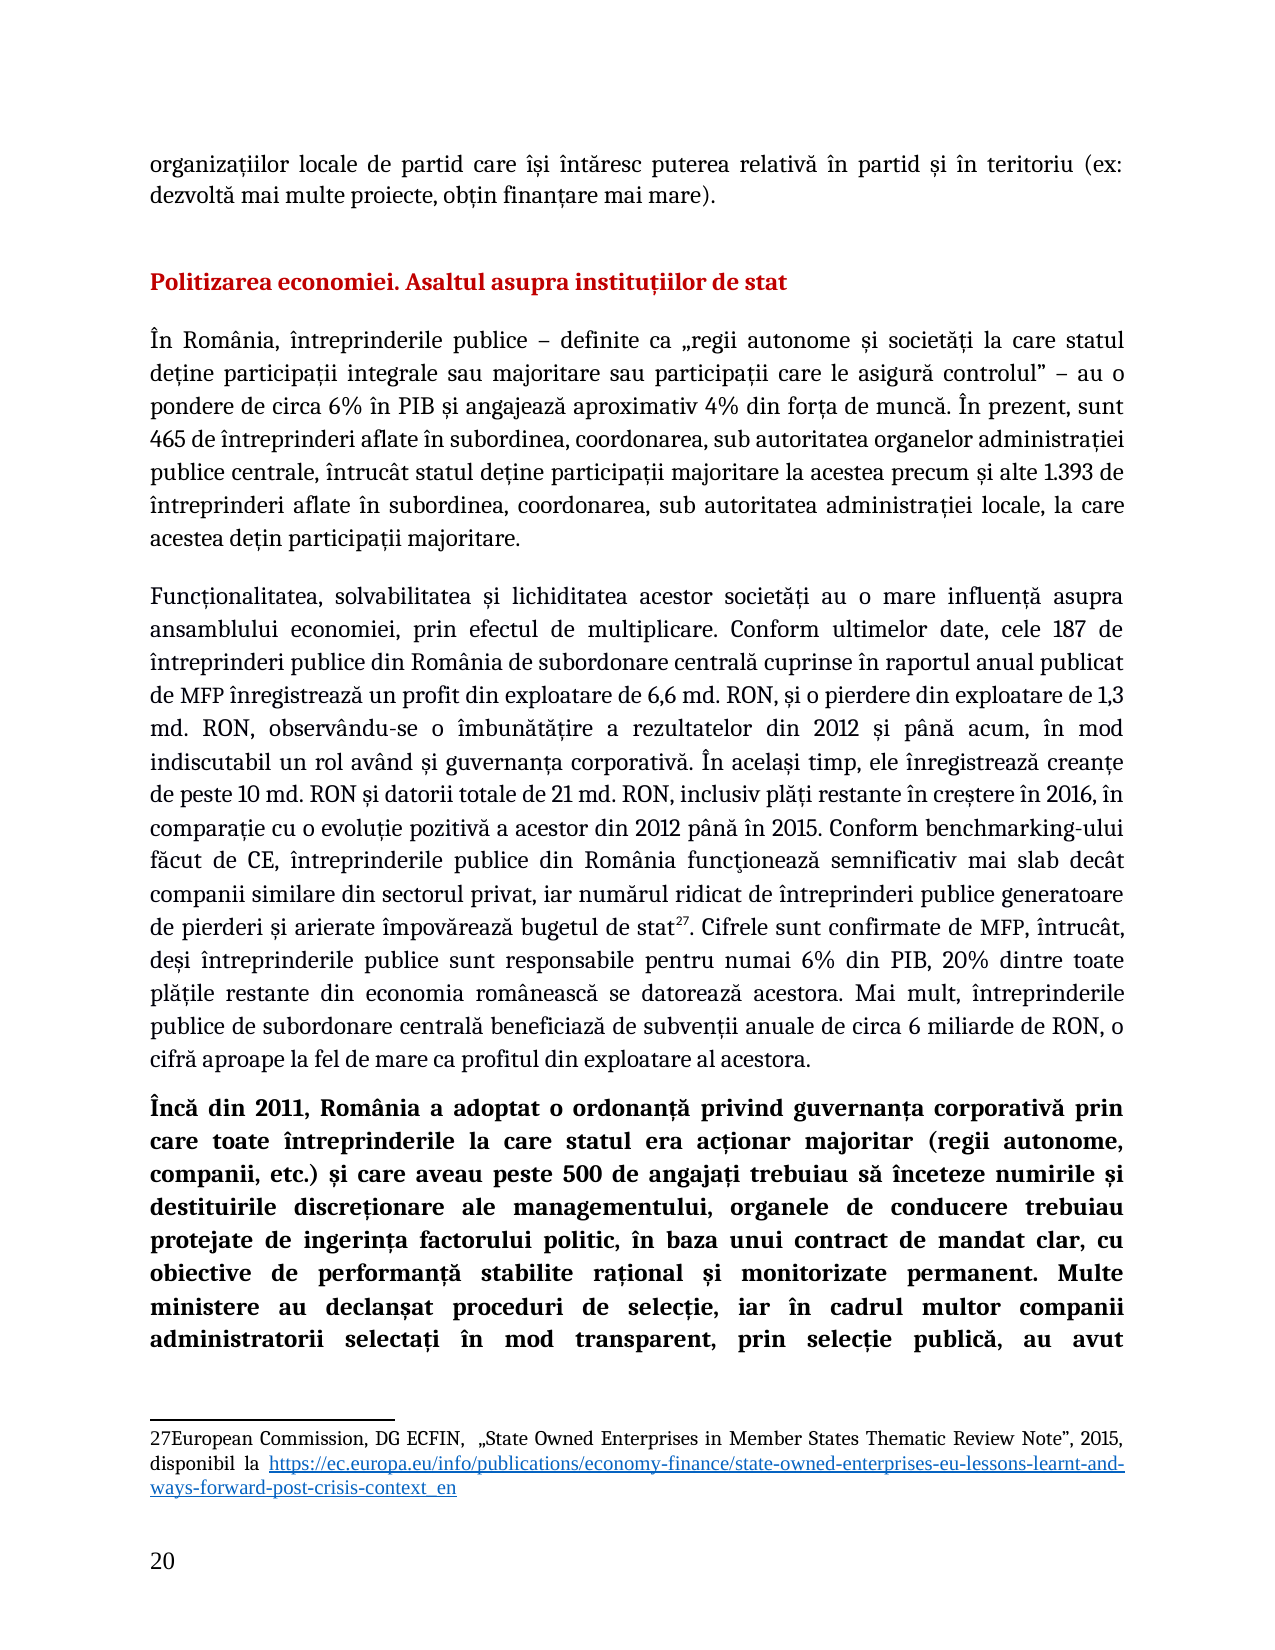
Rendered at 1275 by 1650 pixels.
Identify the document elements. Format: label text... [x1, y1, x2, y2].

text Politizarea economiei. Asaltul asupra instituțiilor de stat [150, 268, 1125, 297]
text European Commission, DG ECFIN, „State Owned Enterprises in Member States Thematic Review Note”, 2015, disponibil la https://ec.europa.eu/info/publications/economy-finance/state-owned-enterprises-eu-lessons-learnt-and-ways-forward-post-crisis-context_en [150, 1426, 1125, 1500]
text Încă din 2011, România a adoptat o ordonanță privind guvernanța corporativă prin care toate întreprinderile la care statul era acționar majoritar (regii autonome, companii, etc.) și care aveau peste 500 de angajați trebuiau să înceteze numirile și destituirile discreționare ale managementului, organele de conducere trebuiau protejate de ingerința factorului politic, în baza unui contract de mandat clar, cu obiective de performanță stabilite rațional și monitorizate permanent. Multe ministere au declanșat proceduri de selecție, iar în cadrul multor companii administratorii selectați în mod transparent, prin selecție publică, au avut performanțe dincolo de așteptări în ceea ce privește redresarea financiară a respectivelor companii. Multe companii însă nu au aplicat niciodată principiile guvernanței corporative, fiind de notorietate cazurile în care companiile de executive search, în teorie independente, au propus tot numiri politice, precum Laurențiu Ciurel la CE Oltenia. [150, 1094, 1125, 1354]
text În România, întreprinderile publice – definite ca „regii autonome și societăți la care statul deține participații integrale sau majoritare sau participații care le asigură controlul” – au o pondere de circa 6% în PIB și angajează aproximativ 4% din forța de muncă. În prezent, sunt 465 de întreprinderi aflate în subordinea, coordonarea, sub autoritatea organelor administrației publice centrale, întrucât statul deține participații majoritare la acestea precum și alte 1.393 de întreprinderi aflate în subordinea, coordonarea, sub autoritatea administrației locale, la care acestea dețin participații majoritare. [150, 326, 1125, 553]
text Funcționalitatea, solvabilitatea și lichiditatea acestor societăți au o mare influență asupra ansamblului economiei, prin efectul de multiplicare. Conform ultimelor date, cele 187 de întreprinderi publice din România de subordonare centrală cuprinse în raportul anual publicat de MFP înregistrează un profit din exploatare de 6,6 md. RON, și o pierdere din exploatare de 1,3 md. RON, observându-se o îmbunătățire a rezultatelor din 2012 și până acum, în mod indiscutabil un rol având și guvernanța corporativă. În același timp, ele înregistrează creanțe de peste 10 md. RON și datorii totale de 21 md. RON, inclusiv plăți restante în creștere în 2016, în comparație cu o evoluție pozitivă a acestor din 2012 până în 2015. Conform benchmarking-ului făcut de CE, întreprinderile publice din România funcţionează semnificativ mai slab decât companii similare din sectorul privat, iar numărul ridicat de întreprinderi publice generatoare de pierderi și arierate împovărează bugetul de stat. Cifrele sunt confirmate de MFP, întrucât, deși întreprinderile publice sunt responsabile pentru numai 6% din PIB, 20% dintre toate plățile restante din economia românească se datorează acestora. Mai mult, întreprinderile publice de subordonare centrală beneficiază de subvenții anuale de circa 6 miliarde de RON, o cifră aproape la fel de mare ca profitul din exploatare al acestora. [150, 582, 1125, 1073]
text organizațiilor locale de partid care își întăresc puterea relativă în partid și în teritoriu (ex: dezvoltă mai multe proiecte, obțin finanțare mai mare). [150, 150, 1125, 210]
